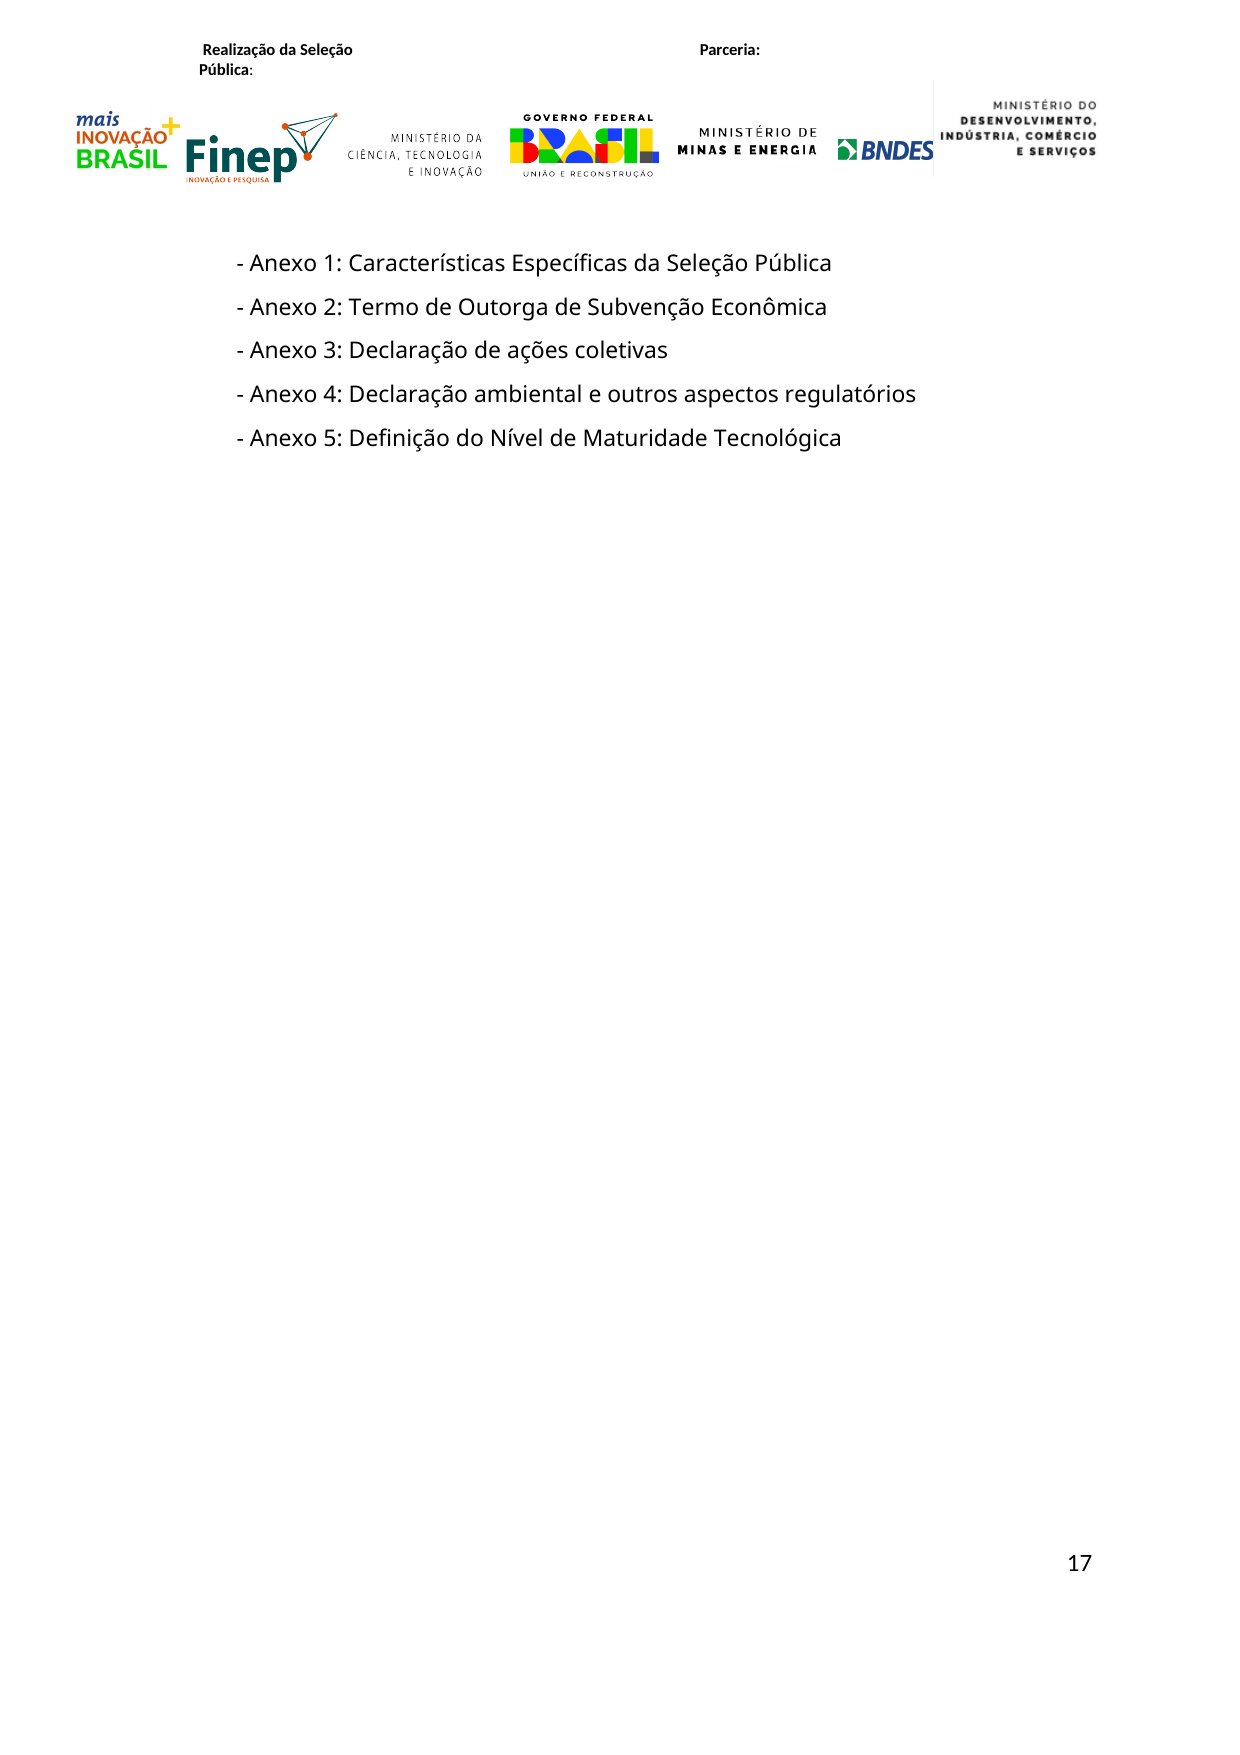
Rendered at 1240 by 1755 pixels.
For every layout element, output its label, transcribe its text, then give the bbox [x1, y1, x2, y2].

text - Anexo 3: Declaração de ações coletivas [148, 334, 1092, 366]
text - Anexo 1: Características Específicas da Seleção Pública [148, 247, 1092, 278]
text - Anexo 5: Definição do Nível de Maturidade Tecnológica [148, 422, 1092, 453]
text - Anexo 2: Termo de Outorga de Subvenção Econômica [148, 291, 1092, 322]
text - Anexo 4: Declaração ambiental e outros aspectos regulatórios [148, 378, 1092, 409]
